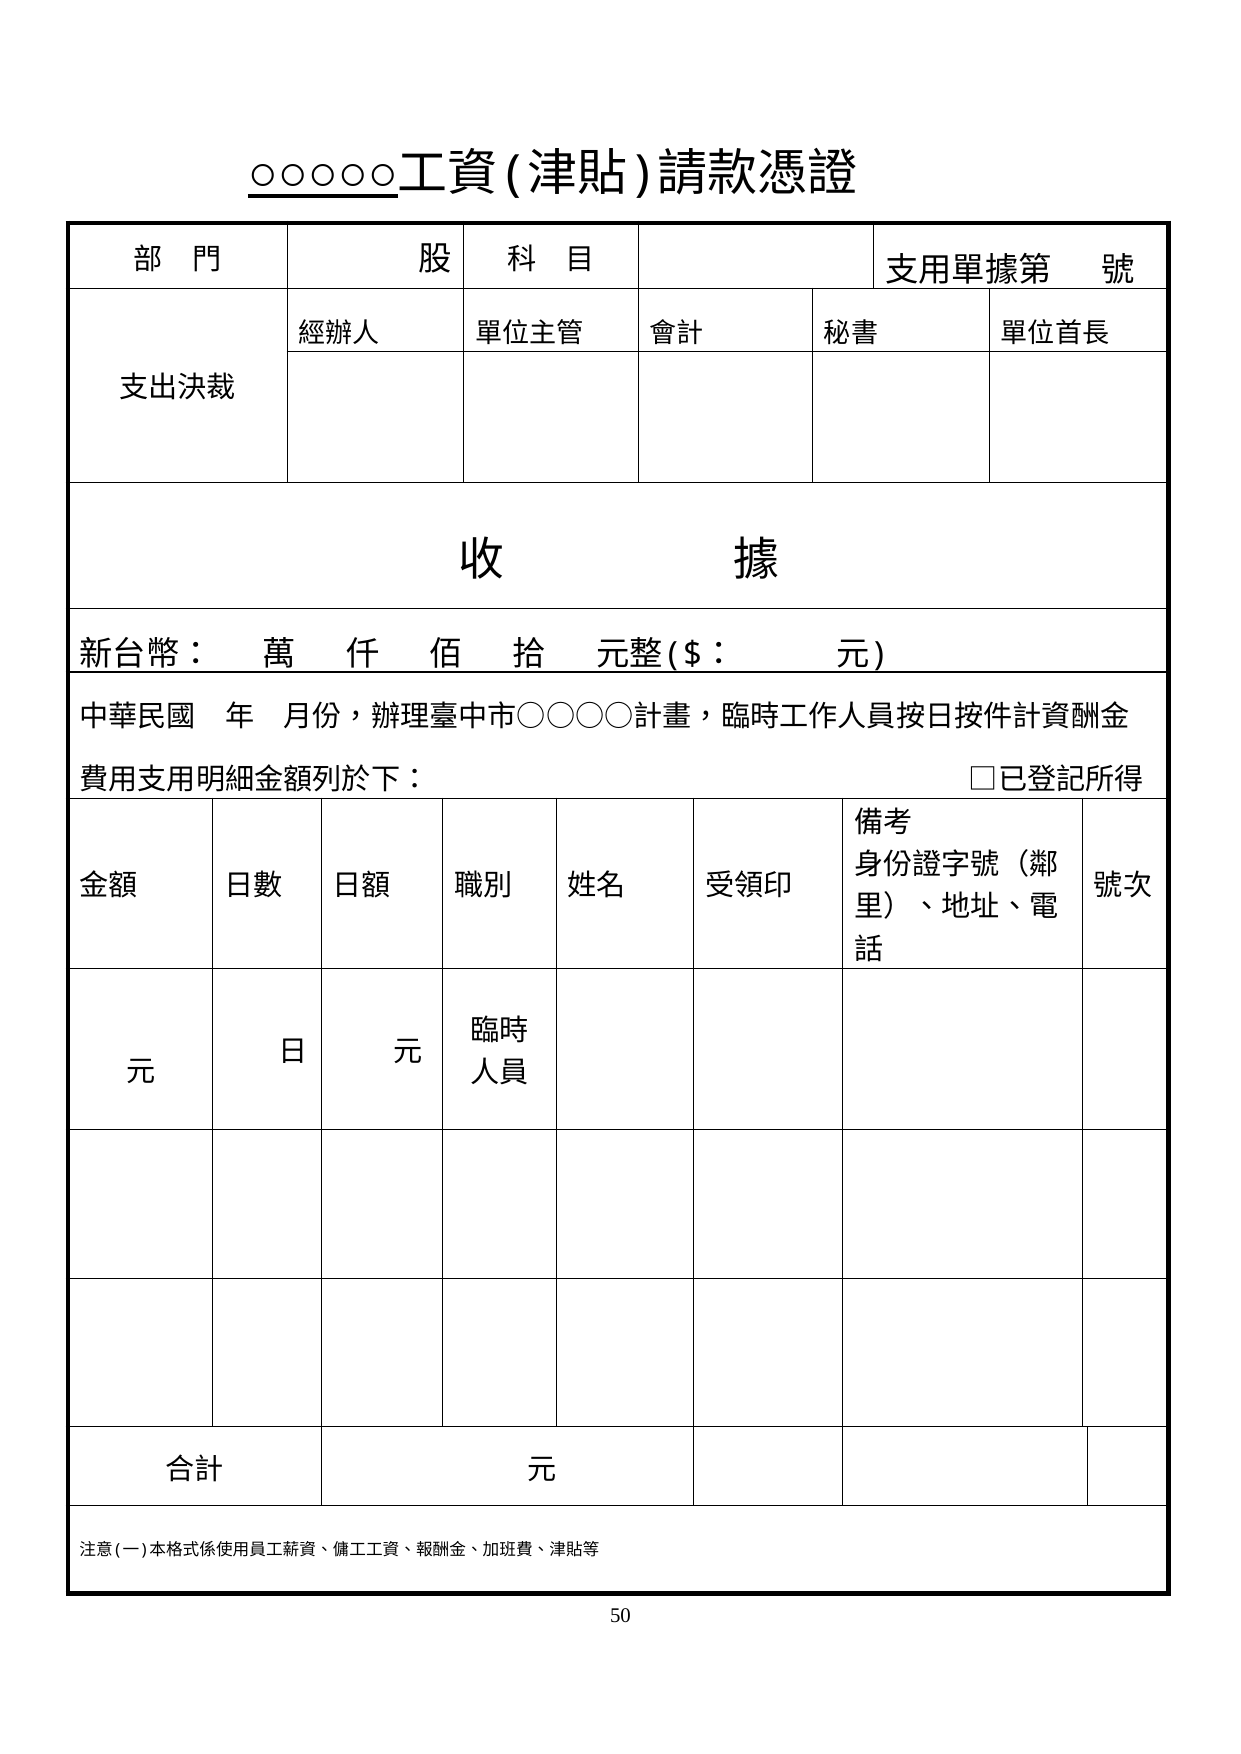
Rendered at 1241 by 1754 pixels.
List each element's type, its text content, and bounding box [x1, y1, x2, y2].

table_cell 金額 [70, 799, 212, 968]
table_cell [1083, 1130, 1166, 1278]
table_cell [843, 1427, 1087, 1505]
table_cell [843, 1130, 1082, 1278]
table_cell [843, 969, 1082, 1129]
table_cell 新台幣： 萬 仟 佰 拾 元整($： 元) [70, 609, 1166, 671]
table_cell 單位主管 [464, 289, 638, 351]
table_cell [1083, 969, 1166, 1129]
table_cell [694, 1130, 842, 1278]
table_cell [557, 1279, 693, 1426]
table_cell 注意(一)本格式係使用員工薪資、傭工工資、報酬金、加班費、津貼等 [70, 1506, 1166, 1591]
table_cell 元 [322, 969, 442, 1129]
table_cell 會計 [639, 289, 812, 351]
table_cell 收 據 [70, 483, 1166, 608]
table_cell [288, 352, 463, 482]
table_header 部 門 [70, 225, 287, 288]
table_cell 日額 [322, 799, 442, 968]
table_cell [990, 352, 1166, 482]
table_cell [322, 1279, 442, 1426]
table_cell [694, 1279, 842, 1426]
table_cell 職別 [443, 799, 556, 968]
table_cell 元 [322, 1427, 693, 1505]
table_cell [443, 1130, 556, 1278]
table_cell [694, 969, 842, 1129]
table_cell [70, 1279, 212, 1426]
table_cell 姓名 [557, 799, 693, 968]
table_cell [557, 969, 693, 1129]
table_cell [443, 1279, 556, 1426]
table_cell [213, 1130, 321, 1278]
table_cell 秘書 [813, 289, 989, 351]
table_cell 元 [70, 969, 212, 1129]
table_cell 日數 [213, 799, 321, 968]
table_cell [213, 1279, 321, 1426]
table_cell 支出決裁 [70, 289, 287, 482]
table_cell [694, 1427, 842, 1505]
table_cell [322, 1130, 442, 1278]
table_cell [1083, 1279, 1166, 1426]
table_cell [1088, 1427, 1166, 1505]
table_cell [464, 352, 638, 482]
table_header 科 目 [464, 225, 638, 288]
table_cell 臨時 人員 [443, 969, 556, 1129]
table_cell [639, 352, 812, 482]
table_cell [70, 1130, 212, 1278]
table_cell 備考 身份證字號（鄰里）、地址、電話 [843, 799, 1082, 968]
table_cell [843, 1279, 1082, 1426]
table_cell 號次 [1083, 799, 1166, 968]
text ○○○○○工資(津貼)請款憑證 [148, 96, 1092, 221]
table_cell 單位首長 [990, 289, 1166, 351]
table_cell 受領印 [694, 799, 842, 968]
table_cell [813, 352, 989, 482]
table_header [639, 225, 873, 288]
table_cell 中華民國 年 月份，辦理臺中市○○○○計畫，臨時工作人員按日按件計資酬金費用支用明細金額列於下： □已登記所得 [70, 673, 1166, 797]
table_cell 經辦人 [288, 289, 463, 351]
table_cell 日 [213, 969, 321, 1129]
table_header 股 [288, 225, 463, 288]
table_cell [557, 1130, 693, 1278]
table_header 支用單據第 號 [874, 225, 1166, 288]
table_cell 合計 [70, 1427, 321, 1505]
